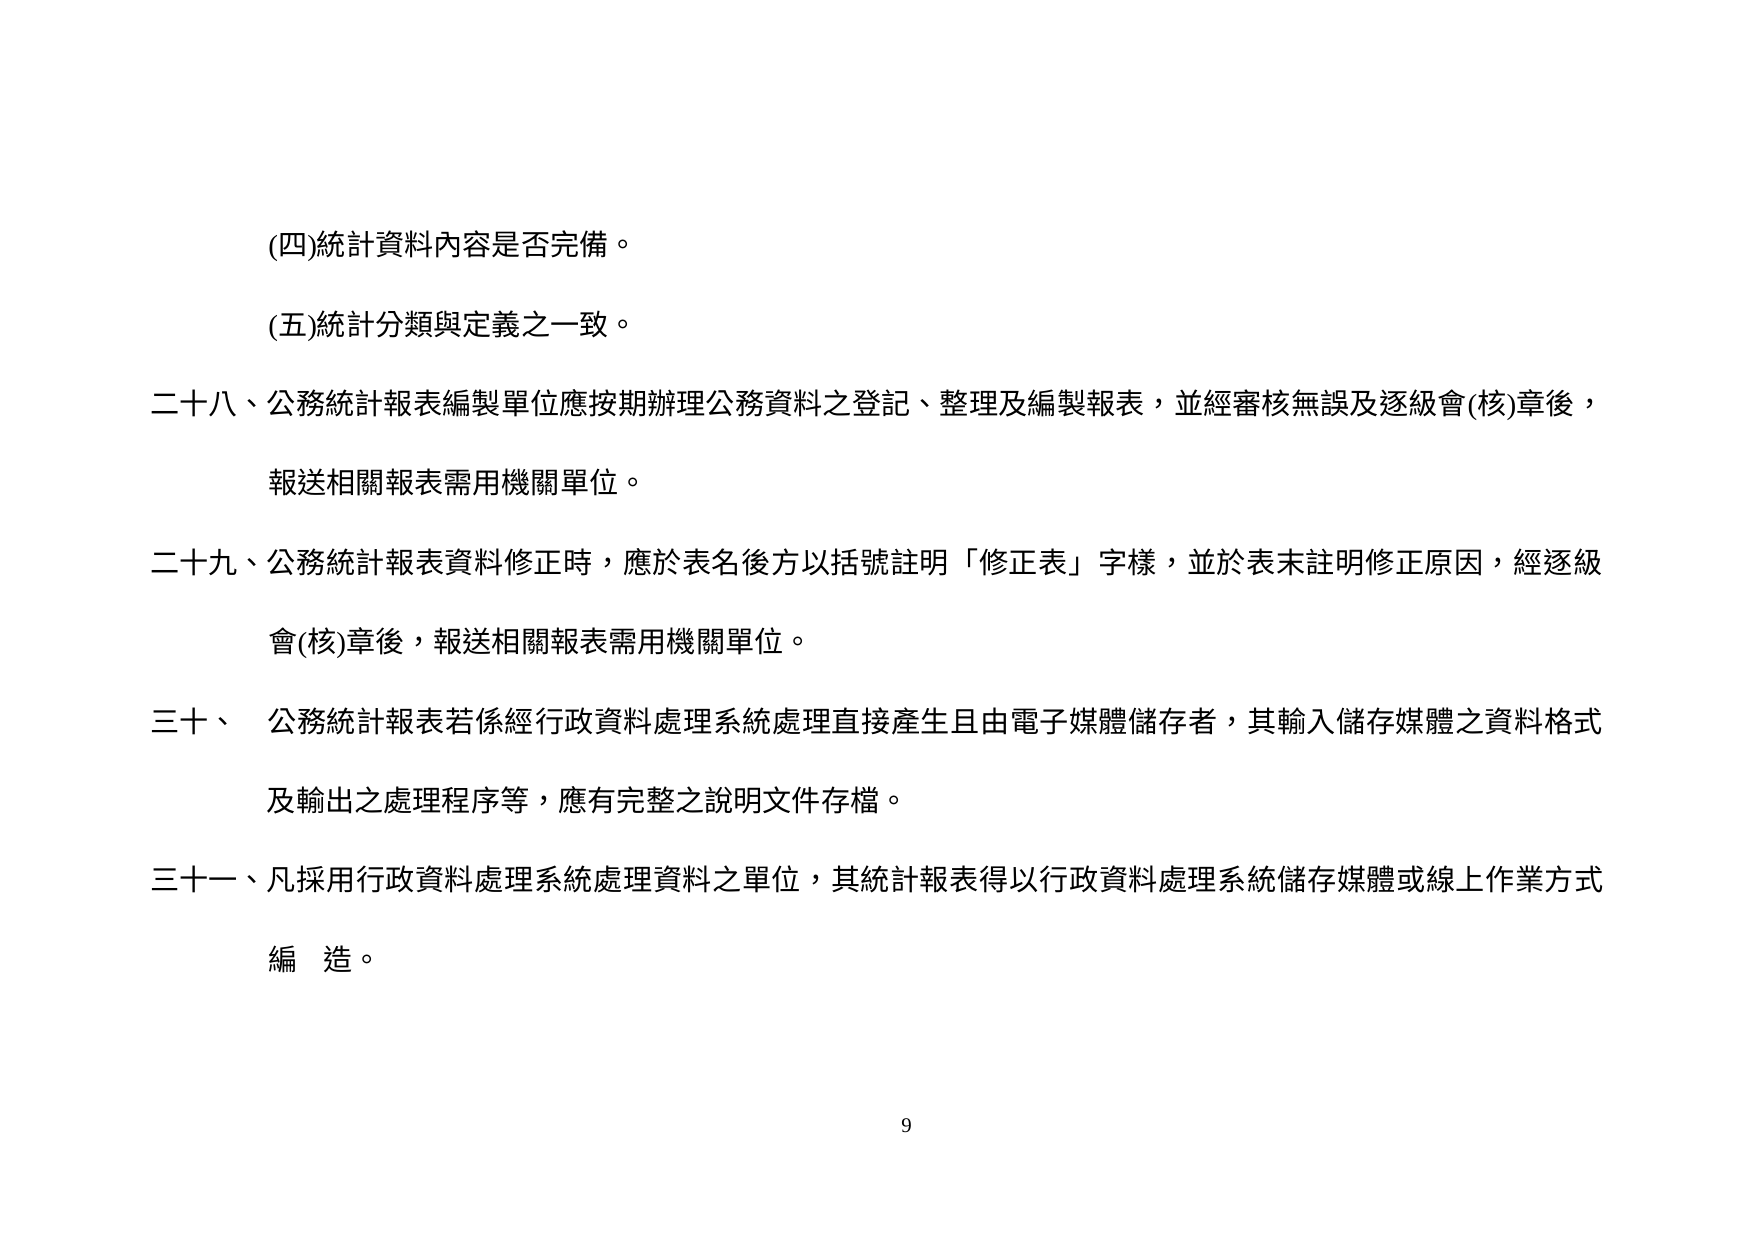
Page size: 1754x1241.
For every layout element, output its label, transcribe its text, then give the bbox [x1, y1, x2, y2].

list 公務統計報表若係經行政資料處理系統處理直接產生且由電子媒體儲存者，其輸入儲存媒體之資料格式及輸出之處理程序等，應有完整之說明文件存檔。 [150, 679, 1604, 838]
list 統計分類與定義之一致。 [267, 283, 1604, 362]
list 凡採用行政資料處理系統處理資料之單位，其統計報表得以行政資料處理系統儲存媒體或線上作業方式編 造。 [150, 838, 1604, 997]
list 公務統計報表資料修正時，應於表名後方以括號註明「修正表」字樣，並於表末註明修正原因，經逐級會(核)章後，報送相關報表需用機關單位。 [150, 521, 1604, 679]
list 統計資料內容是否完備。 [267, 203, 1604, 283]
list 公務統計報表編製單位應按期辦理公務資料之登記、整理及編製報表，並經審核無誤及逐級會(核)章後，報送相關報表需用機關單位。 [150, 362, 1604, 521]
